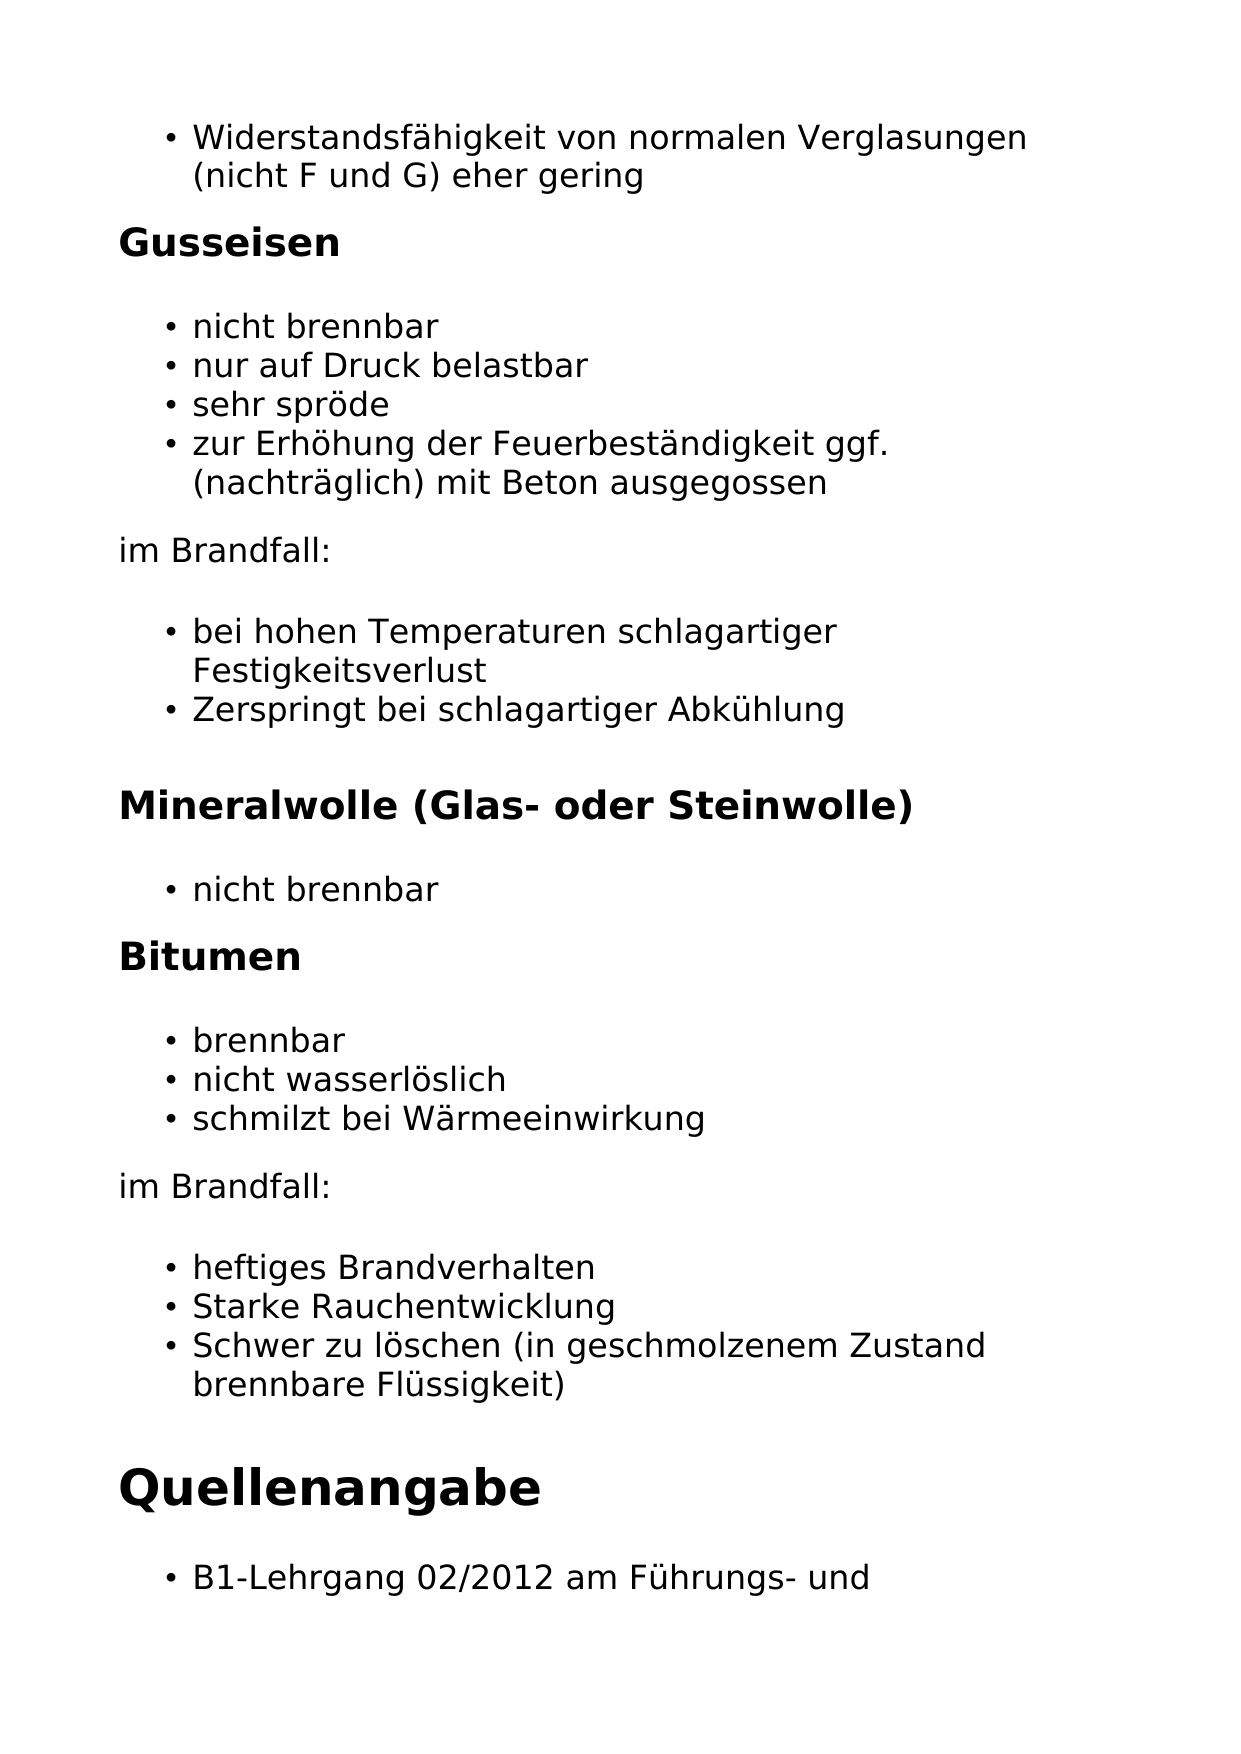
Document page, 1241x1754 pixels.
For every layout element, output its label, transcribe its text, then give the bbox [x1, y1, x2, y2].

subtitle Gusseisen [118, 221, 1122, 266]
list B1-Lehrgang 02/2012 am Führungs- und [177, 1559, 1122, 1598]
subtitle Quellenangabe [118, 1459, 1122, 1517]
text im Brandfall: [118, 1168, 1122, 1207]
text im Brandfall: [118, 532, 1122, 571]
list heftiges Brandverhalten [177, 1249, 1122, 1288]
list Schwer zu löschen (in geschmolzenem Zustand brennbare Flüssigkeit) [177, 1326, 1122, 1404]
list bei hohen Temperaturen schlagartiger Festigkeitsverlust [177, 613, 1122, 690]
subtitle Bitumen [118, 935, 1122, 980]
list nur auf Druck belastbar [177, 347, 1122, 386]
list sehr spröde [177, 386, 1122, 424]
list Starke Rauchentwicklung [177, 1288, 1122, 1326]
list nicht brennbar [177, 871, 1122, 910]
subtitle Mineralwolle (Glas- oder Steinwolle) [118, 784, 1122, 829]
list nicht brennbar [177, 308, 1122, 347]
list Widerstandsfähigkeit von normalen Verglasungen (nicht F und G) eher gering [177, 118, 1122, 196]
list schmilzt bei Wärmeeinwirkung [177, 1099, 1122, 1138]
list nicht wasserlöslich [177, 1061, 1122, 1099]
list zur Erhöhung der Feuerbeständigkeit ggf. (nachträglich) mit Beton ausgegossen [177, 424, 1122, 502]
list Zerspringt bei schlagartiger Abkühlung [177, 690, 1122, 729]
list brennbar [177, 1022, 1122, 1061]
